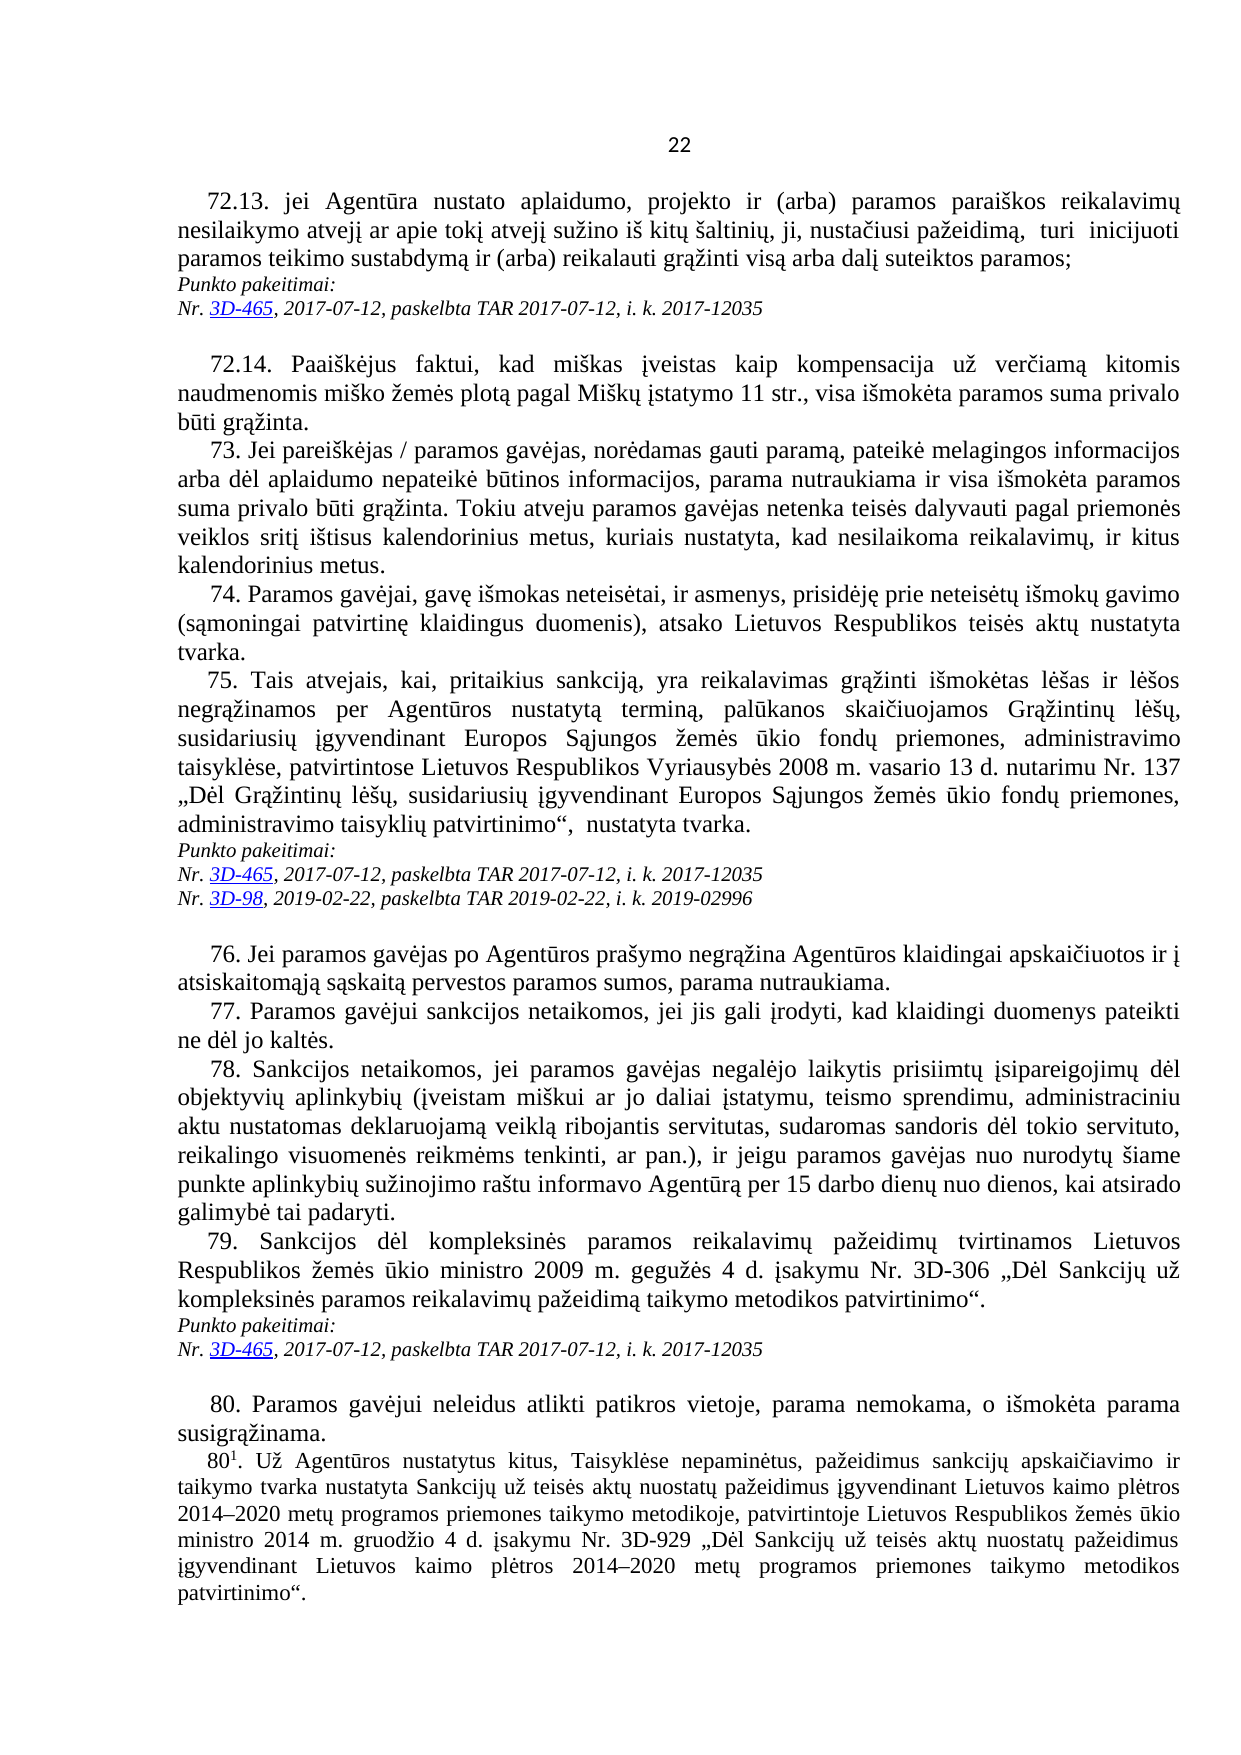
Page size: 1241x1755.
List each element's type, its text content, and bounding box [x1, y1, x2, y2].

text Punkto pakeitimai: [177, 838, 1181, 862]
text Punkto pakeitimai: [177, 1312, 1181, 1337]
text 79. Sankcijos dėl kompleksinės paramos reikalavimų pažeidimų tvirtinamos Lietuvos Respublikos žemės ūkio ministro 2009 m. gegužės 4 d. įsakymu Nr. 3D-306 „Dėl Sankcijų už kompleksinės paramos reikalavimų pažeidimą taikymo metodikos patvirtinimo“. [177, 1226, 1181, 1312]
text Nr. 3D-465, 2017-07-12, paskelbta TAR 2017-07-12, i. k. 2017-12035 [177, 296, 1181, 320]
text 75. Tais atvejais, kai, pritaikius sankciją, yra reikalavimas grąžinti išmokėtas lėšas ir lėšos negrąžinamos per Agentūros nustatytą terminą, palūkanos skaičiuojamos Grąžintinų lėšų, susidariusių įgyvendinant Europos Sąjungos žemės ūkio fondų priemones, administravimo taisyklėse, patvirtintose Lietuvos Respublikos Vyriausybės 2008 m. vasario 13 d. nutarimu Nr. 137 „Dėl Grąžintinų lėšų, susidariusių įgyvendinant Europos Sąjungos žemės ūkio fondų priemones, administravimo taisyklių patvirtinimo“, nustatyta tvarka. [177, 665, 1181, 838]
text 74. Paramos gavėjai, gavę išmokas neteisėtai, ir asmenys, prisidėję prie neteisėtų išmokų gavimo (sąmoningai patvirtinę klaidingus duomenis), atsako Lietuvos Respublikos teisės aktų nustatyta tvarka. [177, 579, 1181, 665]
text 80. Paramos gavėjui neleidus atlikti patikros vietoje, parama nemokama, o išmokėta parama susigrąžinama. [177, 1389, 1181, 1447]
text 78. Sankcijos netaikomos, jei paramos gavėjas negalėjo laikytis prisiimtų įsipareigojimų dėl objektyvių aplinkybių (įveistam miškui ar jo daliai įstatymu, teismo sprendimu, administraciniu aktu nustatomas deklaruojamą veiklą ribojantis servitutas, sudaromas sandoris dėl tokio servituto, reikalingo visuomenės reikmėms tenkinti, ar pan.), ir jeigu paramos gavėjas nuo nurodytų šiame punkte aplinkybių sužinojimo raštu informavo Agentūrą per 15 darbo dienų nuo dienos, kai atsirado galimybė tai padaryti. [177, 1054, 1181, 1226]
text 77. Paramos gavėjui sankcijos netaikomos, jei jis gali įrodyti, kad klaidingi duomenys pateikti ne dėl jo kaltės. [177, 996, 1181, 1054]
text 73. Jei pareiškėjas / paramos gavėjas, norėdamas gauti paramą, pateikė melagingos informacijos arba dėl aplaidumo nepateikė būtinos informacijos, parama nutraukiama ir visa išmokėta paramos suma privalo būti grąžinta. Tokiu atveju paramos gavėjas netenka teisės dalyvauti pagal priemonės veiklos sritį ištisus kalendorinius metus, kuriais nustatyta, kad nesilaikoma reikalavimų, ir kitus kalendorinius metus. [177, 435, 1181, 579]
text 76. Jei paramos gavėjas po Agentūros prašymo negrąžina Agentūros klaidingai apskaičiuotos ir į atsiskaitomąją sąskaitą pervestos paramos sumos, parama nutraukiama. [177, 939, 1181, 996]
text 801. Už Agentūros nustatytus kitus, Taisyklėse nepaminėtus, pažeidimus sankcijų apskaičiavimo ir taikymo tvarka nustatyta Sankcijų už teisės aktų nuostatų pažeidimus įgyvendinant Lietuvos kaimo plėtros 2014–2020 metų programos priemones taikymo metodikoje, patvirtintoje Lietuvos Respublikos žemės ūkio ministro 2014 m. gruodžio 4 d. įsakymu Nr. 3D-929 „Dėl Sankcijų už teisės aktų nuostatų pažeidimus įgyvendinant Lietuvos kaimo plėtros 2014–2020 metų programos priemones taikymo metodikos patvirtinimo“. [177, 1447, 1181, 1605]
text Nr. 3D-98, 2019-02-22, paskelbta TAR 2019-02-22, i. k. 2019-02996 [177, 886, 1181, 910]
text 72.13. jei Agentūra nustato aplaidumo, projekto ir (arba) paramos paraiškos reikalavimų nesilaikymo atvejį ar apie tokį atvejį sužino iš kitų šaltinių, ji, nustačiusi pažeidimą, turi inicijuoti paramos teikimo sustabdymą ir (arba) reikalauti grąžinti visą arba dalį suteiktos paramos; [177, 186, 1181, 272]
text Nr. 3D-465, 2017-07-12, paskelbta TAR 2017-07-12, i. k. 2017-12035 [177, 1337, 1181, 1361]
text Nr. 3D-465, 2017-07-12, paskelbta TAR 2017-07-12, i. k. 2017-12035 [177, 862, 1181, 886]
text Punkto pakeitimai: [177, 272, 1181, 296]
text 72.14. Paaiškėjus faktui, kad miškas įveistas kaip kompensacija už verčiamą kitomis naudmenomis miško žemės plotą pagal Miškų įstatymo 11 str., visa išmokėta paramos suma privalo būti grąžinta. [177, 349, 1181, 435]
